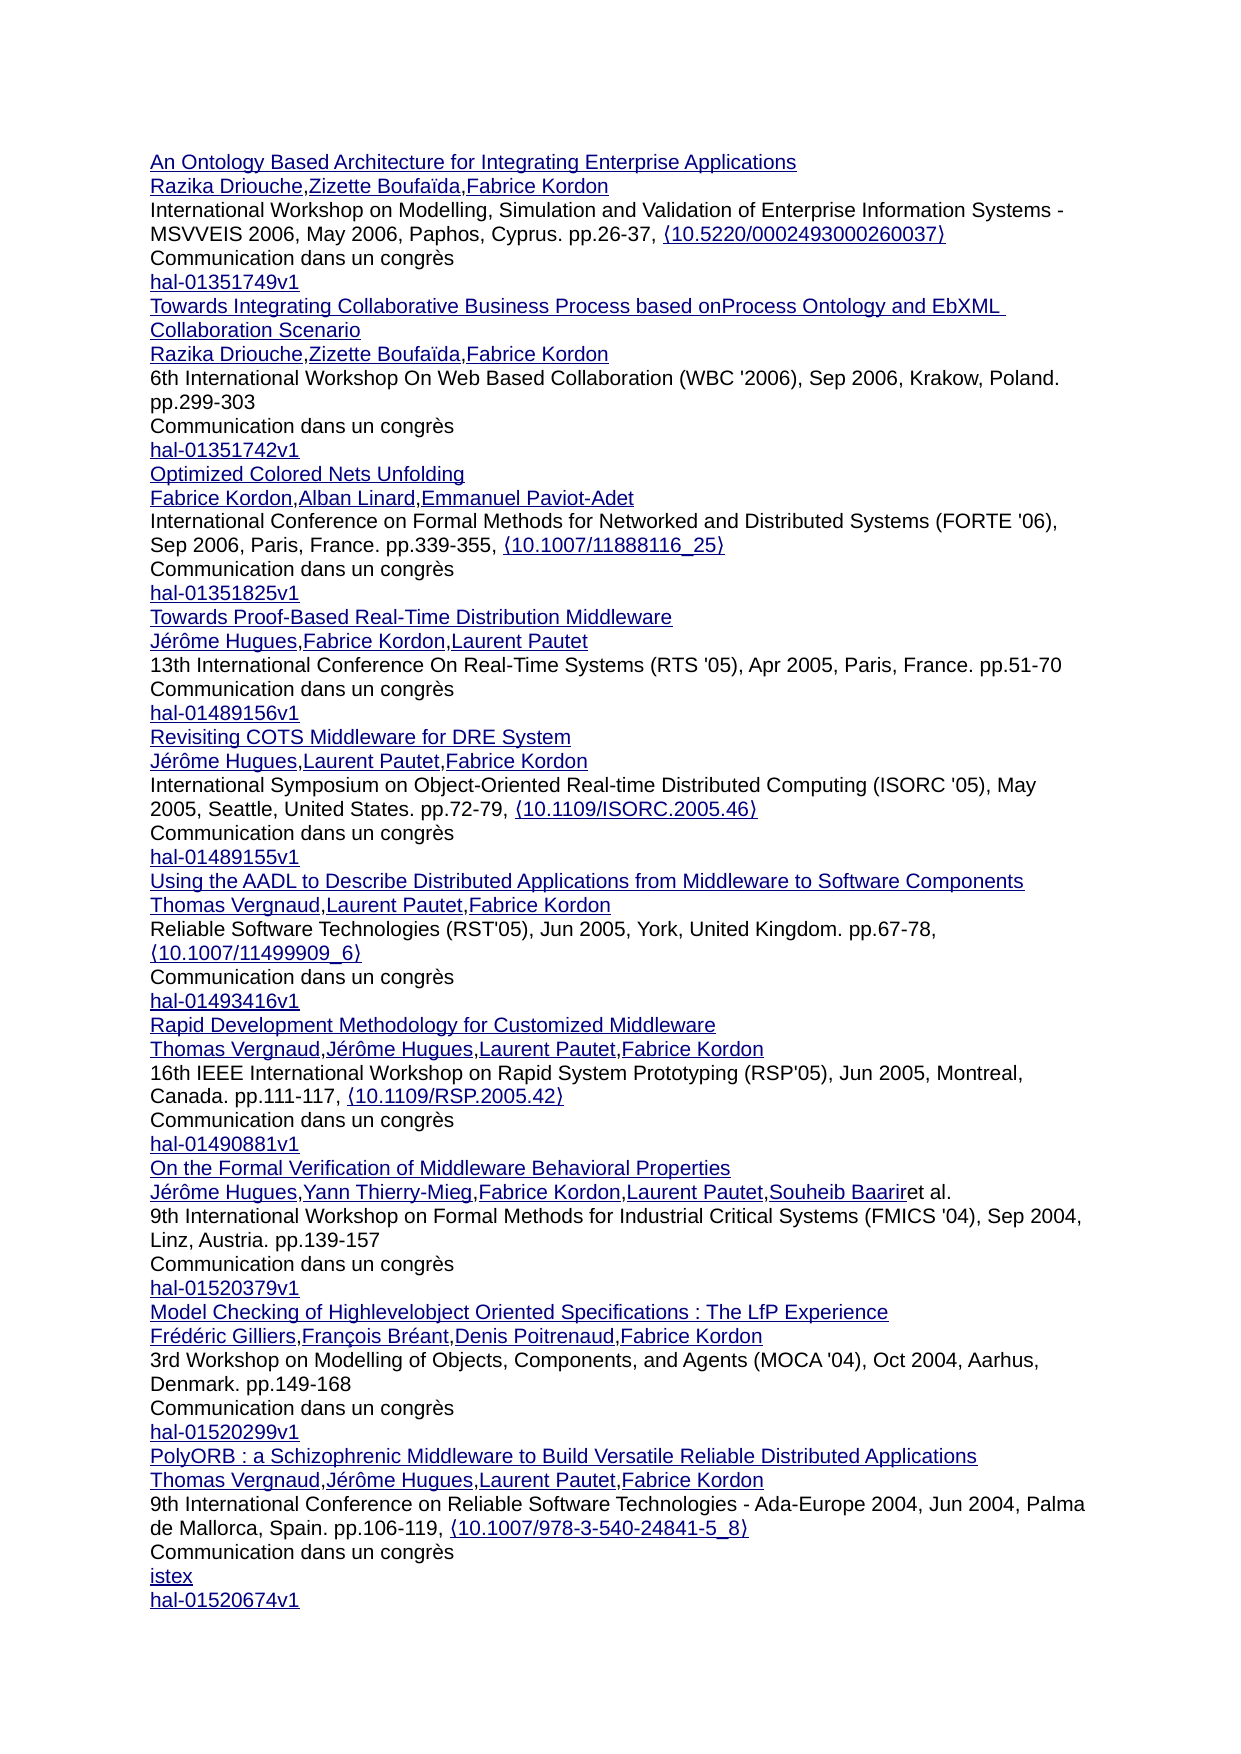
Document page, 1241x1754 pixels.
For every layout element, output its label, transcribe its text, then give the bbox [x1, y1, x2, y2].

table_cell Model Checking of Highlevelobject Oriented Specifications : The LfP Experience Frédéric Gilliers,François Bréant,Denis Poitrenaud,Fabrice Kordon 3rd Workshop on Modelling of Objects, Components, and Agents (MOCA '04), Oct 2004, Aarhus, Denmark. pp.149-168 Communication dans un congrès hal-01520299v1 [150, 1300, 1090, 1444]
table_cell Rapid Development Methodology for Customized Middleware Thomas Vergnaud,Jérôme Hugues,Laurent Pautet,Fabrice Kordon 16th IEEE International Workshop on Rapid System Prototyping (RSP'05), Jun 2005, Montreal, Canada. pp.111-117, ⟨10.1109/RSP.2005.42⟩ Communication dans un congrès hal-01490881v1 [150, 1013, 1090, 1156]
table_cell Towards Integrating Collaborative Business Process based onProcess Ontology and EbXML Collaboration Scenario Razika Driouche,Zizette Boufaïda,Fabrice Kordon 6th International Workshop On Web Based Collaboration (WBC '2006), Sep 2006, Krakow, Poland. pp.299-303 Communication dans un congrès hal-01351742v1 [150, 294, 1090, 461]
table_cell On the Formal Verification of Middleware Behavioral Properties Jérôme Hugues,Yann Thierry-Mieg,Fabrice Kordon,Laurent Pautet,Souheib Baariret al. 9th International Workshop on Formal Methods for Industrial Critical Systems (FMICS '04), Sep 2004, Linz, Austria. pp.139-157 Communication dans un congrès hal-01520379v1 [150, 1156, 1090, 1300]
table_cell Using the AADL to Describe Distributed Applications from Middleware to Software Components Thomas Vergnaud,Laurent Pautet,Fabrice Kordon Reliable Software Technologies (RST'05), Jun 2005, York, United Kingdom. pp.67-78, ⟨10.1007/11499909_6⟩ Communication dans un congrès hal-01493416v1 [150, 869, 1090, 1012]
table_cell An Ontology Based Architecture for Integrating Enterprise Applications Razika Driouche,Zizette Boufaïda,Fabrice Kordon International Workshop on Modelling, Simulation and Validation of Enterprise Information Systems - MSVVEIS 2006, May 2006, Paphos, Cyprus. pp.26-37, ⟨10.5220/0002493000260037⟩ Communication dans un congrès hal-01351749v1 [150, 150, 1090, 294]
table_cell Optimized Colored Nets Unfolding Fabrice Kordon,Alban Linard,Emmanuel Paviot-Adet International Conference on Formal Methods for Networked and Distributed Systems (FORTE '06), Sep 2006, Paris, France. pp.339-355, ⟨10.1007/11888116_25⟩ Communication dans un congrès hal-01351825v1 [150, 461, 1090, 605]
table_cell PolyORB : a Schizophrenic Middleware to Build Versatile Reliable Distributed Applications Thomas Vergnaud,Jérôme Hugues,Laurent Pautet,Fabrice Kordon 9th International Conference on Reliable Software Technologies - Ada-Europe 2004, Jun 2004, Palma de Mallorca, Spain. pp.106-119, ⟨10.1007/978-3-540-24841-5_8⟩ Communication dans un congrès istex hal-01520674v1 [150, 1444, 1090, 1611]
table_cell Revisiting COTS Middleware for DRE System Jérôme Hugues,Laurent Pautet,Fabrice Kordon International Symposium on Object-Oriented Real-time Distributed Computing (ISORC '05), May 2005, Seattle, United States. pp.72-79, ⟨10.1109/ISORC.2005.46⟩ Communication dans un congrès hal-01489155v1 [150, 725, 1090, 869]
table_cell Towards Proof-Based Real-Time Distribution Middleware Jérôme Hugues,Fabrice Kordon,Laurent Pautet 13th International Conference On Real-Time Systems (RTS '05), Apr 2005, Paris, France. pp.51-70 Communication dans un congrès hal-01489156v1 [150, 605, 1090, 725]
